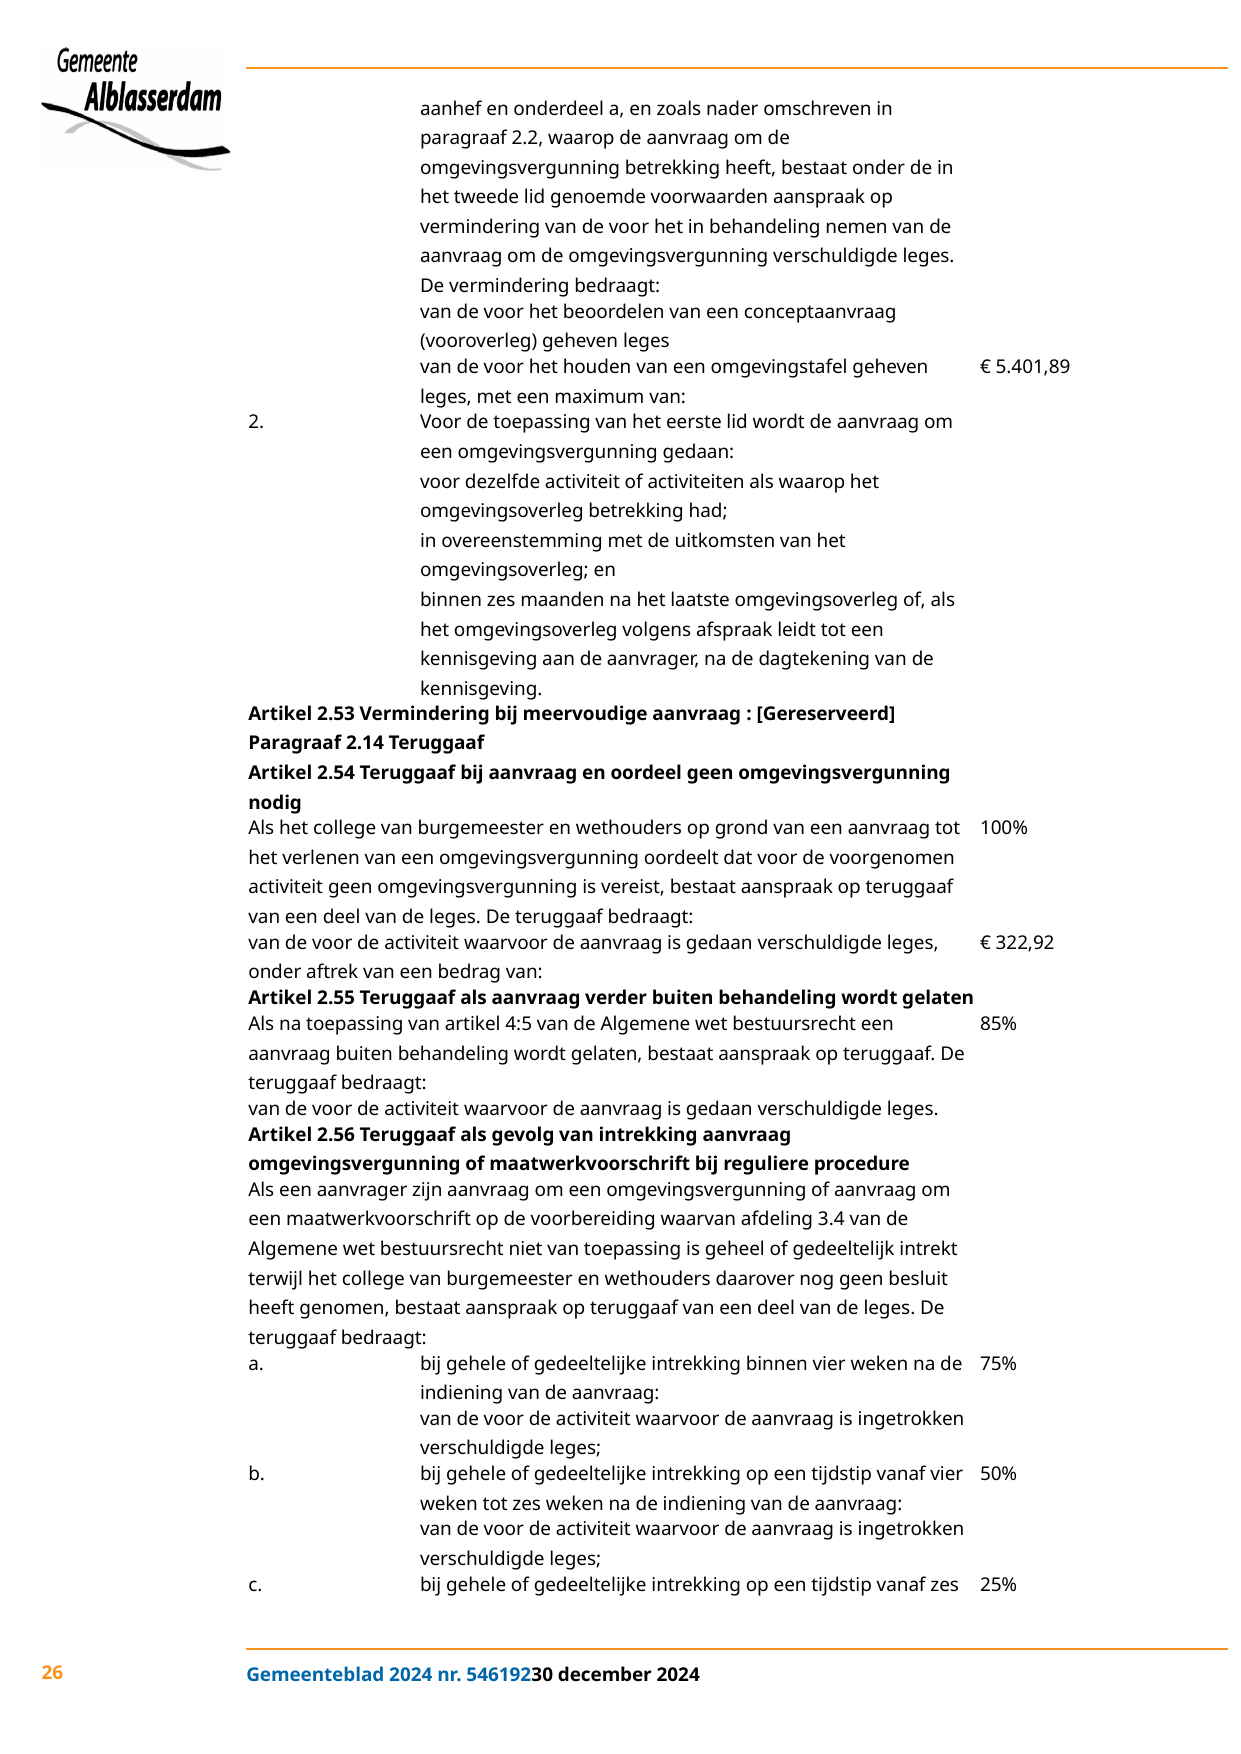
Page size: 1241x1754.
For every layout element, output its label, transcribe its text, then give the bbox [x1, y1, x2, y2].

table_cell van de voor de activiteit waarvoor de aanvraag is ingetrokken verschuldigde leges; [420, 1516, 980, 1571]
table_cell aanhef en onderdeel a, en zoals nader omschreven in paragraaf 2.2, waarop de aanvraag om de omgevingsvergunning betrekking heeft, bestaat onder de in het tweede lid genoemde voorwaarden aanspraak op vermindering van de voor het in behandeling nemen van de aanvraag om de omgevingsvergunning verschuldigde leges. De vermindering bedraagt: [420, 95, 980, 298]
table_header Artikel 2.54 Teruggaaf bij aanvraag en oordeel geen omgevingsvergunning nodig [248, 759, 980, 814]
table_cell [248, 1516, 420, 1571]
table_cell [248, 95, 420, 298]
table_cell bij gehele of gedeeltelijke intrekking op een tijdstip vanaf zes [420, 1571, 980, 1597]
table_header [980, 759, 1152, 814]
table_cell 85% [980, 1010, 1152, 1095]
table_cell 50% [980, 1460, 1152, 1516]
table_cell € 5.401,89 [980, 353, 1152, 409]
text Paragraaf 2.14 Teruggaaf [248, 729, 1152, 755]
table_cell [980, 95, 1152, 298]
table_cell [248, 298, 420, 353]
table_cell b. [248, 1460, 420, 1516]
table_cell [248, 1405, 420, 1460]
table_cell Artikel 2.55 Teruggaaf als aanvraag verder buiten behandeling wordt gelaten [248, 984, 980, 1010]
table_cell [248, 353, 420, 409]
table_cell c. [248, 1571, 420, 1597]
table_cell [980, 1095, 1152, 1121]
table_cell [980, 1176, 1152, 1350]
table_cell a. [248, 1350, 420, 1405]
table_cell [980, 1405, 1152, 1460]
table_cell 2. [248, 409, 420, 701]
table_cell Als een aanvrager zijn aanvraag om een omgevingsvergunning of aanvraag om een maatwerkvoorschrift op de voorbereiding waarvan afdeling 3.4 van de Algemene wet bestuursrecht niet van toepassing is geheel of gedeeltelijk intrekt terwijl het college van burgemeester en wethouders daarover nog geen besluit heeft genomen, bestaat aanspraak op teruggaaf van een deel van de leges. De teruggaaf bedraagt: [248, 1176, 980, 1350]
table_cell van de voor het beoordelen van een conceptaanvraag (vooroverleg) geheven leges [420, 298, 980, 353]
picture [41, 47, 231, 172]
table_cell [980, 984, 1152, 1010]
table_cell Artikel 2.56 Teruggaaf als gevolg van intrekking aanvraag omgevingsvergunning of maatwerkvoorschrift bij reguliere procedure [248, 1121, 980, 1176]
table_cell [980, 298, 1152, 353]
table_cell bij gehele of gedeeltelijke intrekking binnen vier weken na de indiening van de aanvraag: [420, 1350, 980, 1405]
table_cell Als na toepassing van artikel 4:5 van de Algemene wet bestuursrecht een aanvraag buiten behandeling wordt gelaten, bestaat aanspraak op teruggaaf. De teruggaaf bedraagt: [248, 1010, 980, 1095]
table_cell [980, 1121, 1152, 1176]
table_cell 100% [980, 815, 1152, 929]
table_cell [980, 1516, 1152, 1571]
table_cell van de voor het houden van een omgevingstafel geheven leges, met een maximum van: [420, 353, 980, 409]
table_cell [980, 701, 1152, 726]
table_cell Artikel 2.53 Vermindering bij meervoudige aanvraag : [Gereserveerd] [248, 701, 980, 726]
table_cell van de voor de activiteit waarvoor de aanvraag is gedaan verschuldigde leges, onder aftrek van een bedrag van: [248, 929, 980, 984]
table_cell Voor de toepassing van het eerste lid wordt de aanvraag om een omgevingsvergunning gedaan: voor dezelfde activiteit of activiteiten als waarop het omgevingsoverleg betrekking had; in overeenstemming met de uitkomsten van het omgevingsoverleg; en binnen zes maanden na het laatste omgevingsoverleg of, als het omgevingsoverleg volgens afspraak leidt tot een kennisgeving aan de aanvrager, na de dagtekening van de kennisgeving. [420, 409, 980, 701]
table_cell [980, 409, 1152, 701]
table_cell van de voor de activiteit waarvoor de aanvraag is ingetrokken verschuldigde leges; [420, 1405, 980, 1460]
table_cell € 322,92 [980, 929, 1152, 984]
table_cell bij gehele of gedeeltelijke intrekking op een tijdstip vanaf vier weken tot zes weken na de indiening van de aanvraag: [420, 1460, 980, 1516]
table_cell van de voor de activiteit waarvoor de aanvraag is gedaan verschuldigde leges. [248, 1095, 980, 1121]
table_cell 25% [980, 1571, 1152, 1597]
table_cell Als het college van burgemeester en wethouders op grond van een aanvraag tot het verlenen van een omgevingsvergunning oordeelt dat voor de voorgenomen activiteit geen omgevingsvergunning is vereist, bestaat aanspraak op teruggaaf van een deel van de leges. De teruggaaf bedraagt: [248, 815, 980, 929]
table_cell 75% [980, 1350, 1152, 1405]
